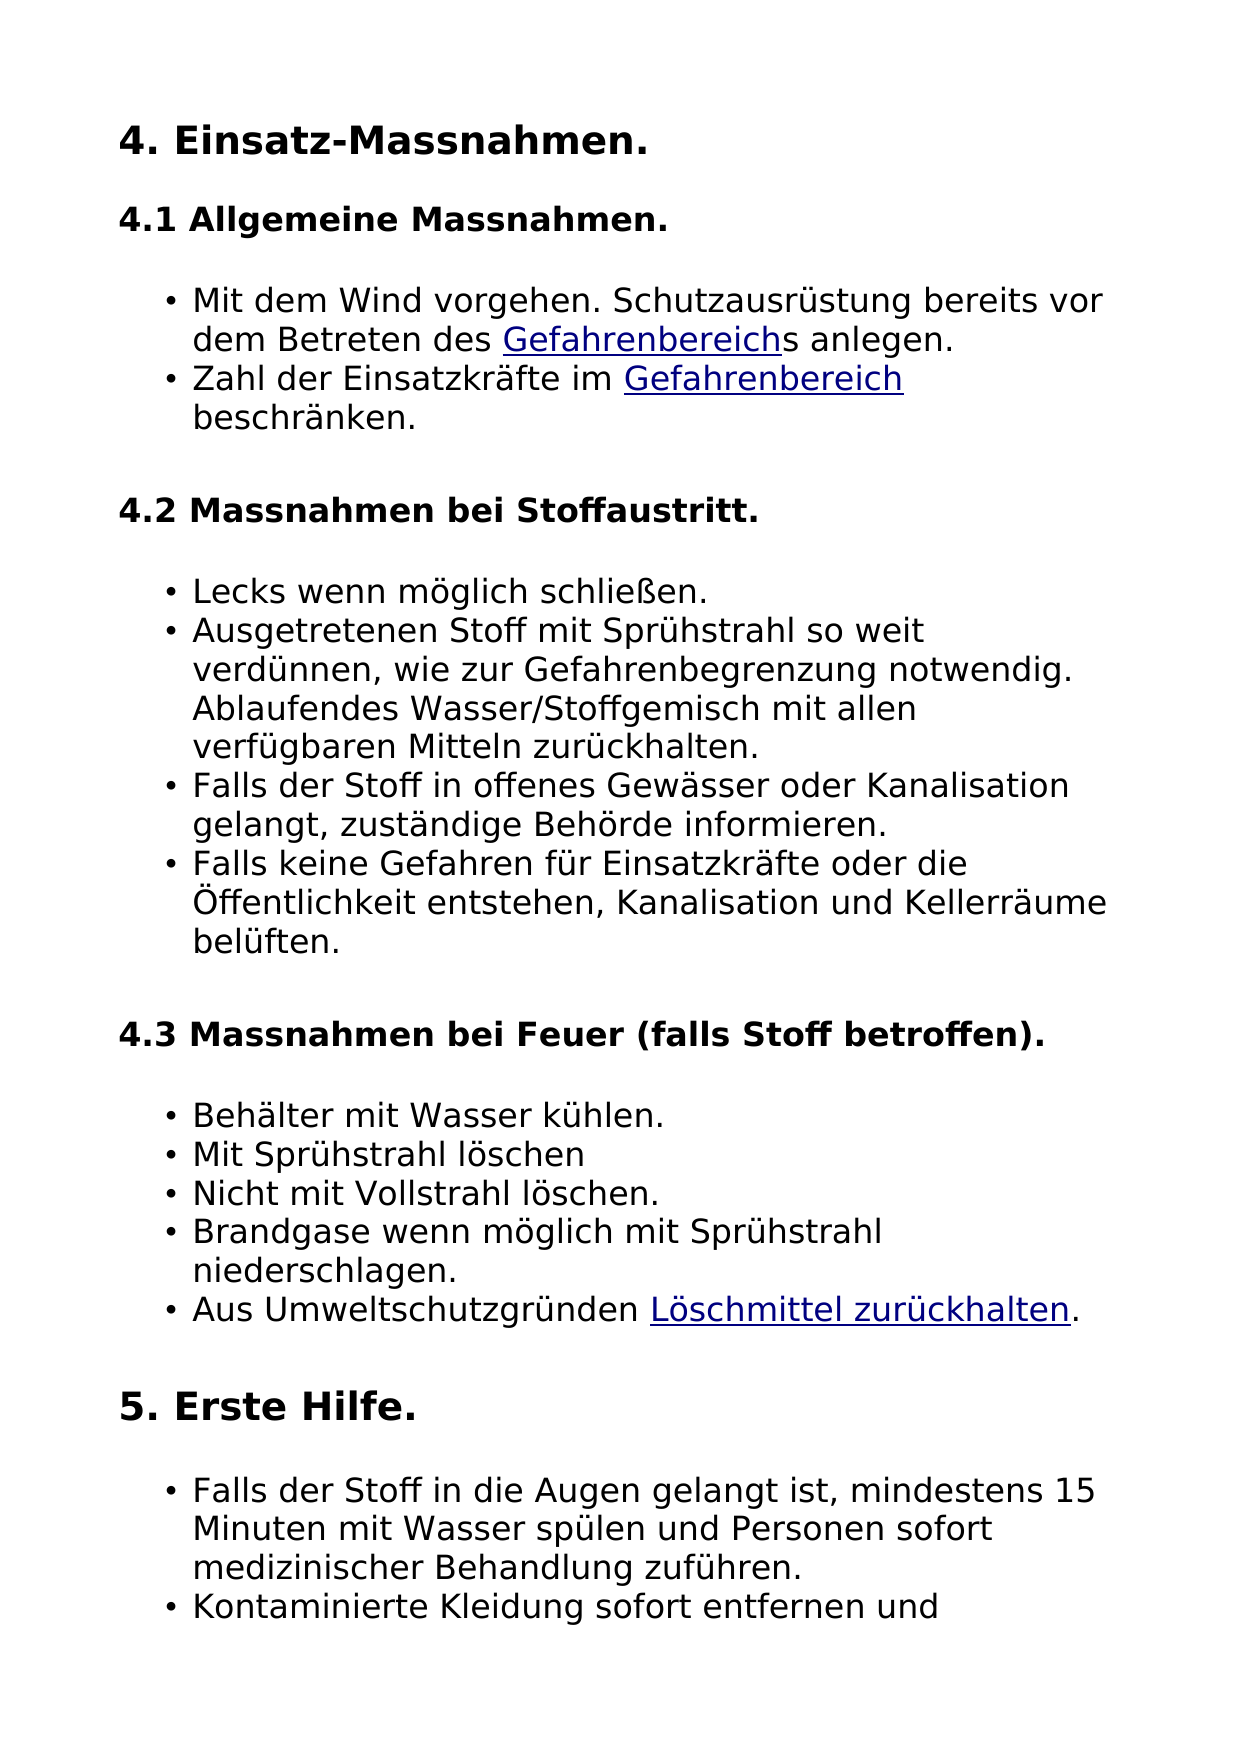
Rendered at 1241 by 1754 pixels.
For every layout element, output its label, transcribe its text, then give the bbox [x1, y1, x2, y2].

list Brandgase wenn möglich mit Sprühstrahl niederschlagen. [177, 1213, 1122, 1291]
subtitle 4.1 Allgemeine Massnahmen. [118, 201, 1122, 240]
list Kontaminierte Kleidung sofort entfernen und [177, 1588, 1122, 1626]
list Falls der Stoff in offenes Gewässer oder Kanalisation gelangt, zuständige Behörde informieren. [177, 767, 1122, 844]
list Nicht mit Vollstrahl löschen. [177, 1174, 1122, 1213]
subtitle 4. Einsatz-Massnahmen. [118, 118, 1122, 163]
list Zahl der Einsatzkräfte im Gefahrenbereich beschränken. [177, 359, 1122, 437]
list Falls keine Gefahren für Einsatzkräfte oder die Öffentlichkeit entstehen, Kanalisation und Kellerräume belüften. [177, 844, 1122, 961]
subtitle 4.2 Massnahmen bei Stoffaustritt. [118, 492, 1122, 530]
list Lecks wenn möglich schließen. [177, 572, 1122, 611]
list Ausgetretenen Stoff mit Sprühstrahl so weit verdünnen, wie zur Gefahrenbegrenzung notwendig. Ablaufendes Wasser/Stoffgemisch mit allen verfügbaren Mitteln zurückhalten. [177, 611, 1122, 767]
list Falls der Stoff in die Augen gelangt ist, mindestens 15 Minuten mit Wasser spülen und Personen sofort medizinischer Behandlung zuführen. [177, 1471, 1122, 1588]
subtitle 4.3 Massnahmen bei Feuer (falls Stoff betroffen). [118, 1015, 1122, 1054]
list Mit dem Wind vorgehen. Schutzausrüstung bereits vor dem Betreten des Gefahrenbereichs anlegen. [177, 282, 1122, 359]
subtitle 5. Erste Hilfe. [118, 1384, 1122, 1429]
list Behälter mit Wasser kühlen. [177, 1096, 1122, 1135]
list Mit Sprühstrahl löschen [177, 1135, 1122, 1174]
list Aus Umweltschutzgründen Löschmittel zurückhalten. [177, 1291, 1122, 1329]
